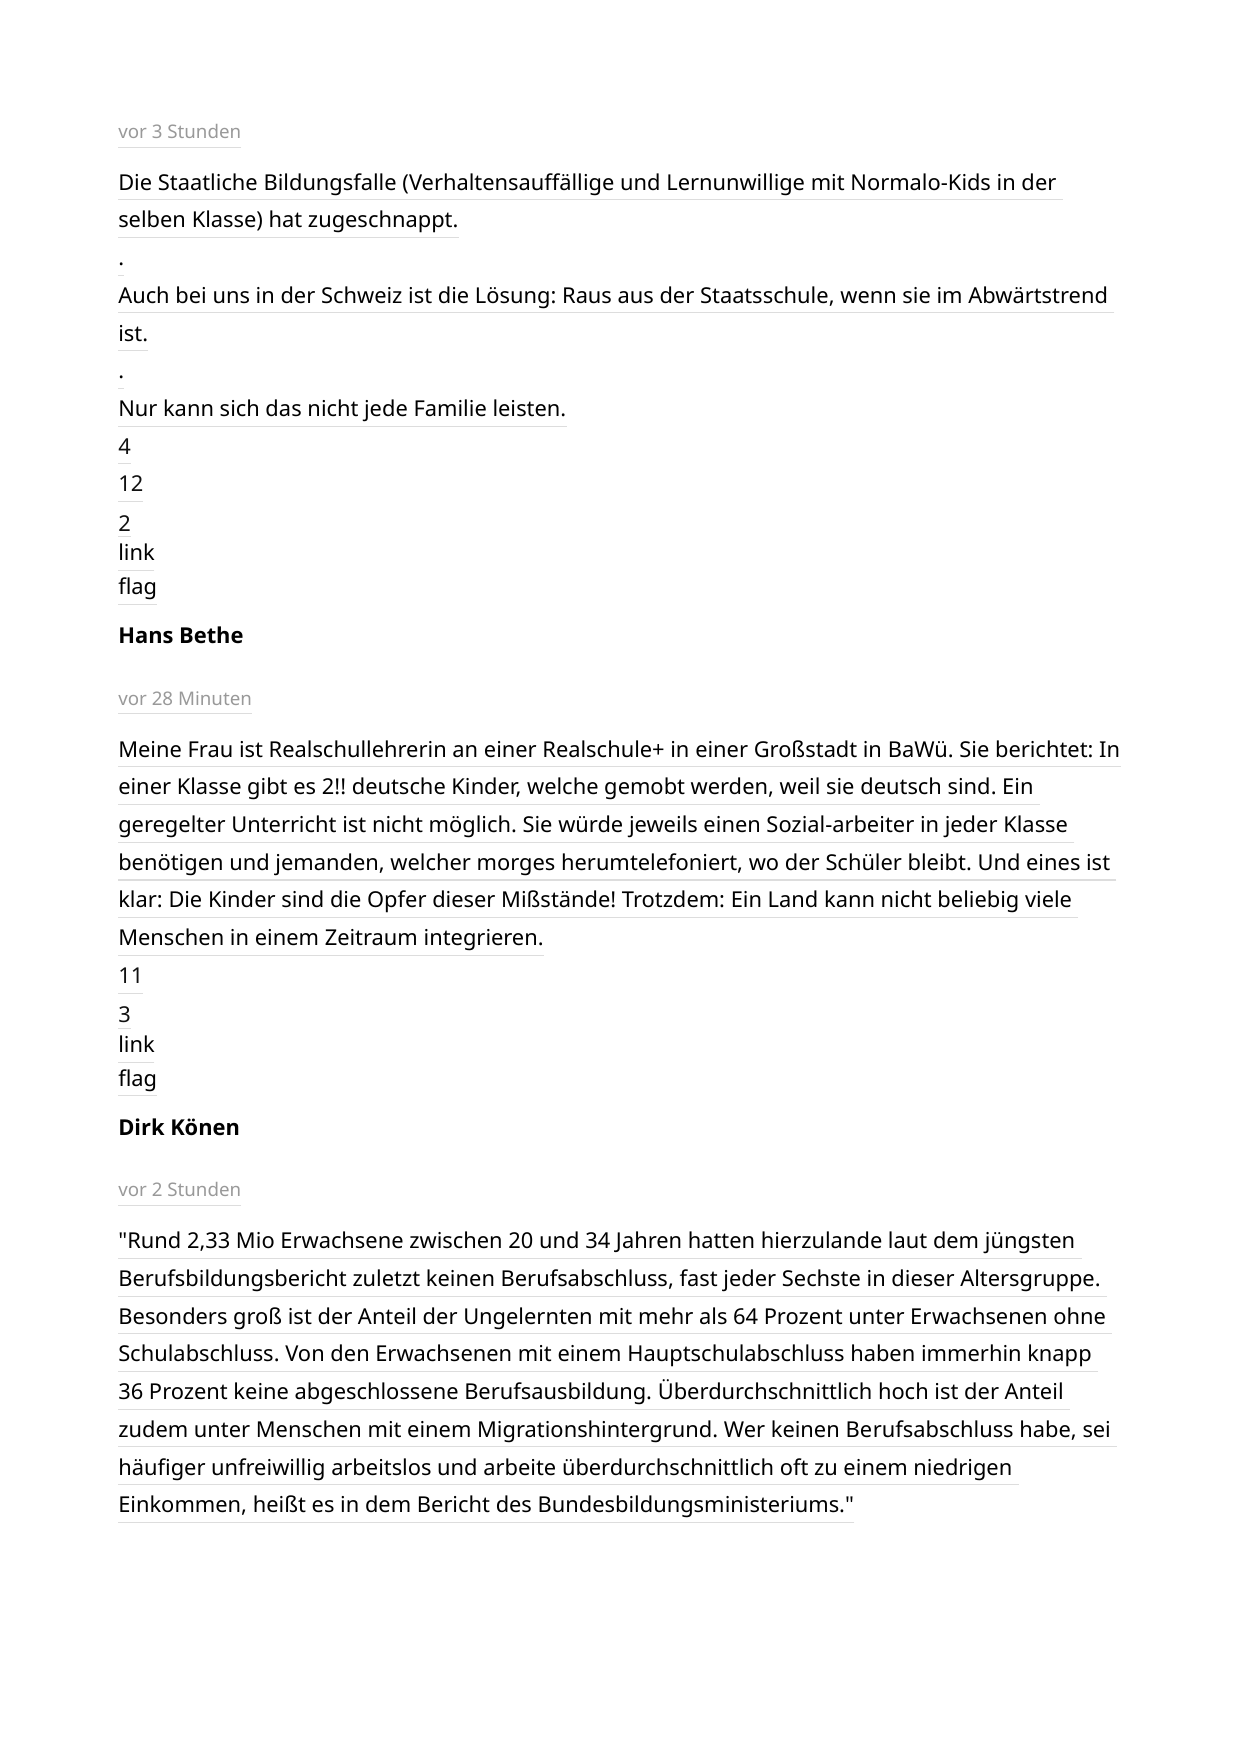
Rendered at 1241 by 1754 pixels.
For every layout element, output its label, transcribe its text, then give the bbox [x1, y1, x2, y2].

text link [118, 537, 1122, 571]
text Dirk Könen [118, 1112, 1122, 1142]
text 4 [118, 431, 1122, 464]
text link [118, 1029, 1122, 1063]
text Meine Frau ist Realschullehrerin an einer Realschule+ in einer Großstadt in BaWü. Sie berichtet: In einer Klasse gibt es 2!! deutsche Kinder, welche gemobt werden, weil sie deutsch sind. Ein geregelter Unterricht ist nicht möglich. Sie würde jeweils einen Sozial-arbeiter in jeder Klasse benötigen und jemanden, welcher morges herumtelefoniert, wo der Schüler bleibt. Und eines ist klar: Die Kinder sind die Opfer dieser Mißstände! Trotzdem: Ein Land kann nicht beliebig viele Menschen in einem Zeitraum integrieren. [118, 734, 1122, 956]
text flag [118, 571, 1122, 605]
text Die Staatliche Bildungsfalle (Verhaltensauffällige und Lernunwillige mit Normalo-Kids in der selben Klasse) hat zugeschnappt. . Auch bei uns in der Schweiz ist die Lösung: Raus aus der Staatsschule, wenn sie im Abwärtstrend ist. . Nur kann sich das nicht jede Familie leisten. [118, 167, 1122, 427]
text vor 28 Minuten [118, 685, 1117, 714]
text flag [118, 1063, 1122, 1096]
text vor 2 Stunden [118, 1177, 1117, 1206]
text 3 [118, 998, 1122, 1029]
text 12 [118, 468, 1122, 502]
text vor 3 Stunden [118, 118, 1117, 148]
text Hans Bethe [118, 621, 1122, 650]
text 2 [118, 506, 1122, 537]
text "Rund 2,33 Mio Erwachsene zwischen 20 und 34 Jahren hatten hierzulande laut dem jüngsten Berufsbildungsbericht zuletzt keinen Berufsabschluss, fast jeder Sechste in dieser Altersgruppe. Be­sonders groß ist der Anteil der Ungelernten mit mehr als 64 Prozent unter Er­wachsenen ohne Schulabschluss. Von den Erwachsenen mit einem Hauptschulabschluss haben immerhin knapp 36 Prozent keine abgeschlossene Berufsausbildung. Überdurchschnittlich hoch ist der Anteil zudem unter Menschen mit einem Migrationshintergrund. Wer keinen Be­rufsabschluss habe, sei häufiger unfreiwillig arbeitslos und arbeite überdurchschnittlich oft zu einem niedrigen Einkommen, heißt es in dem Bericht des Bundesbildungsministeriums." [118, 1225, 1122, 1598]
text 11 [118, 960, 1122, 994]
